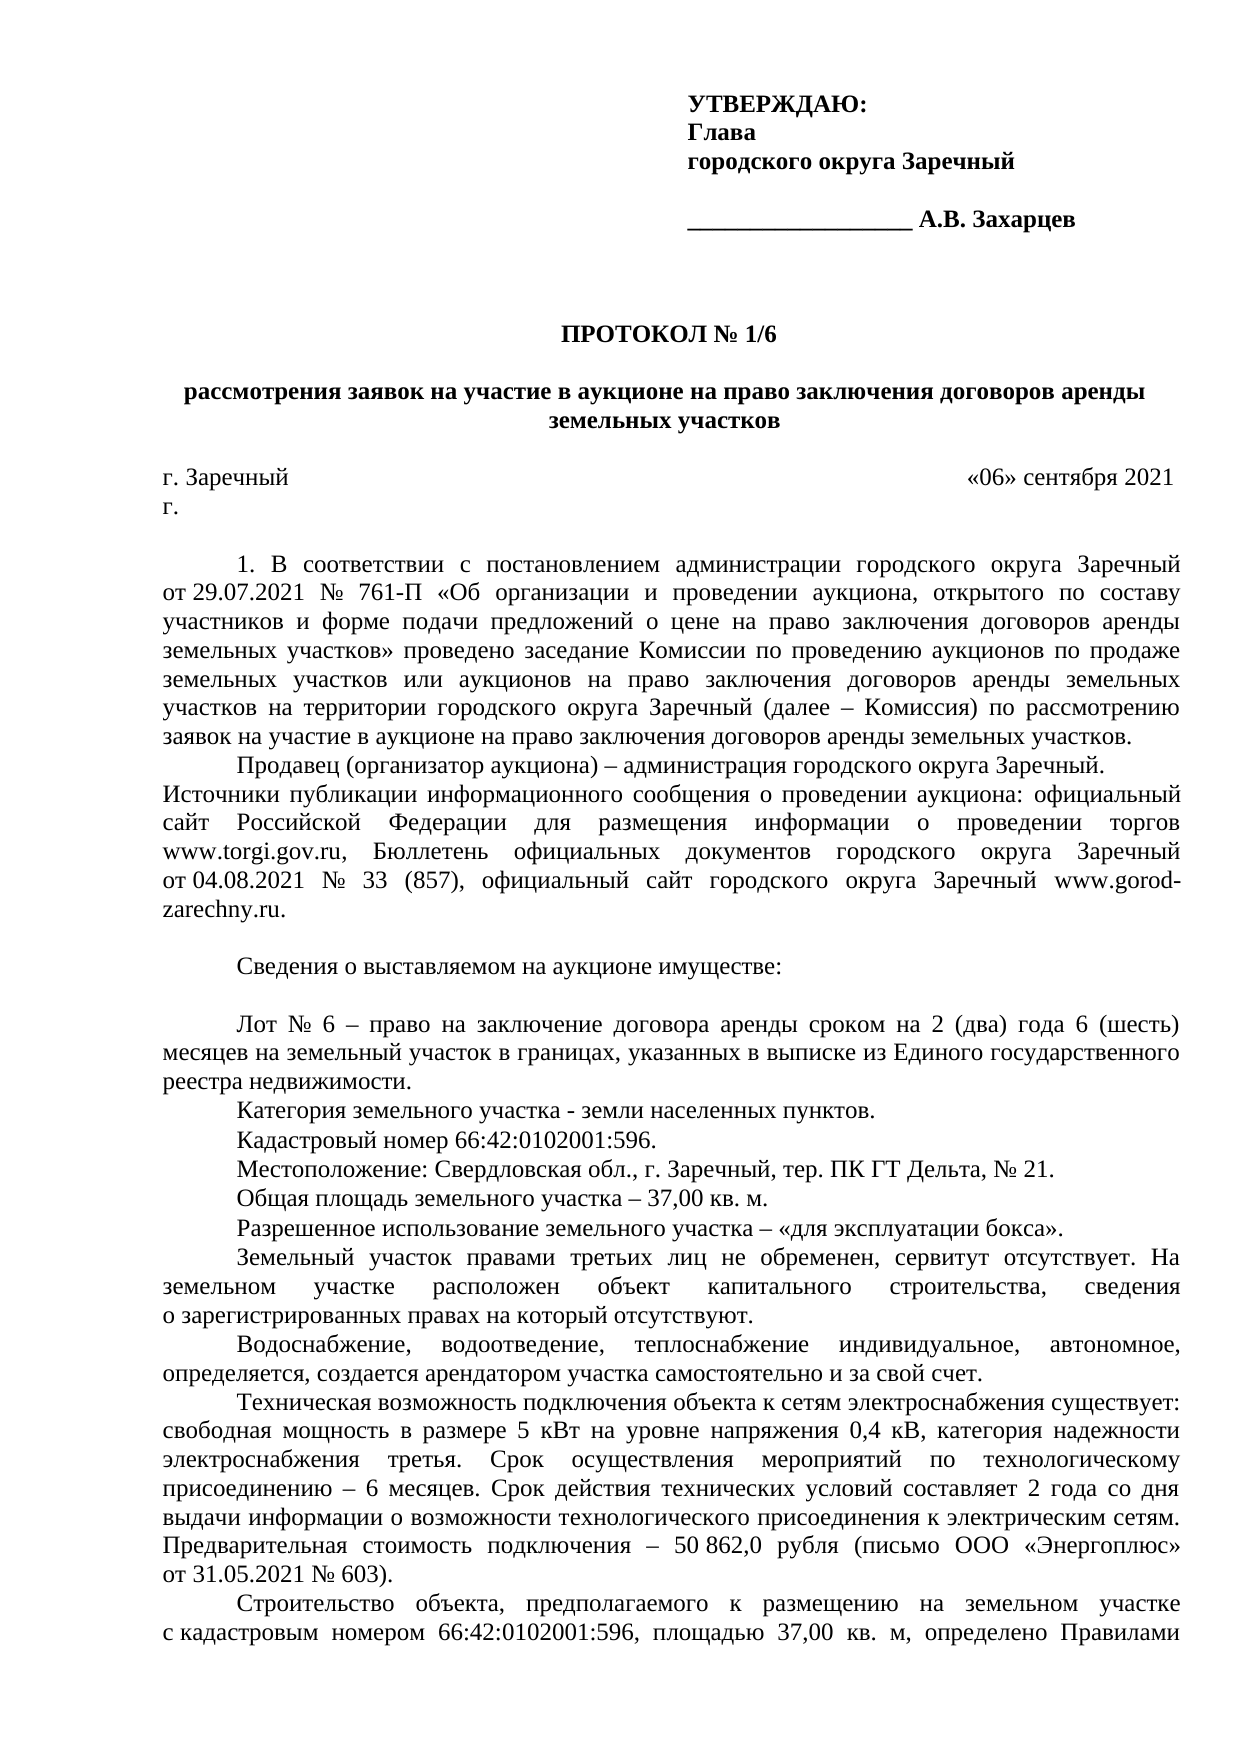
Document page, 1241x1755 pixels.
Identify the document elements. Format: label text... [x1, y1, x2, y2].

text Глава [687, 117, 1181, 146]
text Земельный участок правами третьих лиц не обременен, сервитут отсутствует. На земельном участке расположен объект капитального строительства, сведения о зарегистрированных правах на который отсутствуют. [162, 1243, 1181, 1329]
text городского округа Заречный [687, 146, 1181, 175]
text Водоснабжение, водоотведение, теплоснабжение индивидуальное, автономное, определяется, создается арендатором участка самостоятельно и за свой счет. [162, 1329, 1181, 1387]
text Общая площадь земельного участка – 37,00 кв. м. [162, 1184, 1181, 1212]
text Разрешенное использование земельного участка – «для эксплуатации бокса». [162, 1213, 1181, 1242]
text Лот № 6 – право на заключение договора аренды сроком на 2 (два) года 6 (шесть) месяцев на земельный участок в границах, указанных в выписке из Единого государственного реестра недвижимости. [162, 1009, 1181, 1095]
text Продавец (организатор аукциона) – администрация городского округа Заречный. [162, 750, 1181, 779]
text Местоположение: Свердловская обл., г. Заречный, тер. ПК ГТ Дельта, № 21. [162, 1154, 1181, 1183]
text ПРОТОКОЛ № 1/6 [162, 319, 1181, 347]
text Сведения о выставляемом на аукционе имуществе: [162, 951, 1181, 980]
text г. Заречный «06» сентября 2021 г. [162, 462, 1181, 520]
text Техническая возможность подключения объекта к сетям электроснабжения существует: свободная мощность в размере 5 кВт на уровне напряжения 0,4 кВ, категория надежности электроснабжения третья. Срок осуществления мероприятий по технологическому присоединению – 6 месяцев. Срок действия технических условий составляет 2 года со дня выдачи информации о возможности технологического присоединения к электрическим сетям. Предварительная стоимость подключения – 50 862,0 рубля (письмо ООО «Энергоплюс» от 31.05.2021 № 603). [162, 1387, 1181, 1588]
text Строительство объекта, предполагаемого к размещению на земельном участке с кадастровым номером 66:42:0102001:596, площадью 37,00 кв. м, определено Правилами [162, 1588, 1181, 1646]
text __________________ А.В. Захарцев [612, 204, 1181, 232]
text рассмотрения заявок на участие в аукционе на право заключения договоров аренды земельных участков [148, 376, 1181, 434]
text Источники публикации информационного сообщения о проведении аукциона: официальный сайт Российской Федерации для размещения информации о проведении торгов www.torgi.gov.ru, Бюллетень официальных документов городского округа Заречный от 04.08.2021 № 33 (857), официальный сайт городского округа Заречный www.gorod-zarechny.ru. [162, 779, 1181, 922]
text Категория земельного участка - земли населенных пунктов. [162, 1096, 1181, 1124]
text 1. В соответствии с постановлением администрации городского округа Заречный от 29.07.2021 № 761-П «Об организации и проведении аукциона, открытого по составу участников и форме подачи предложений о цене на право заключения договоров аренды земельных участков» проведено заседание Комиссии по проведению аукционов по продаже земельных участков или аукционов на право заключения договоров аренды земельных участков на территории городского округа Заречный (далее – Комиссия) по рассмотрению заявок на участие в аукционе на право заключения договоров аренды земельных участков. [162, 549, 1181, 750]
text УТВЕРЖДАЮ: [687, 89, 1181, 117]
text Кадастровый номер 66:42:0102001:596. [162, 1125, 1181, 1154]
